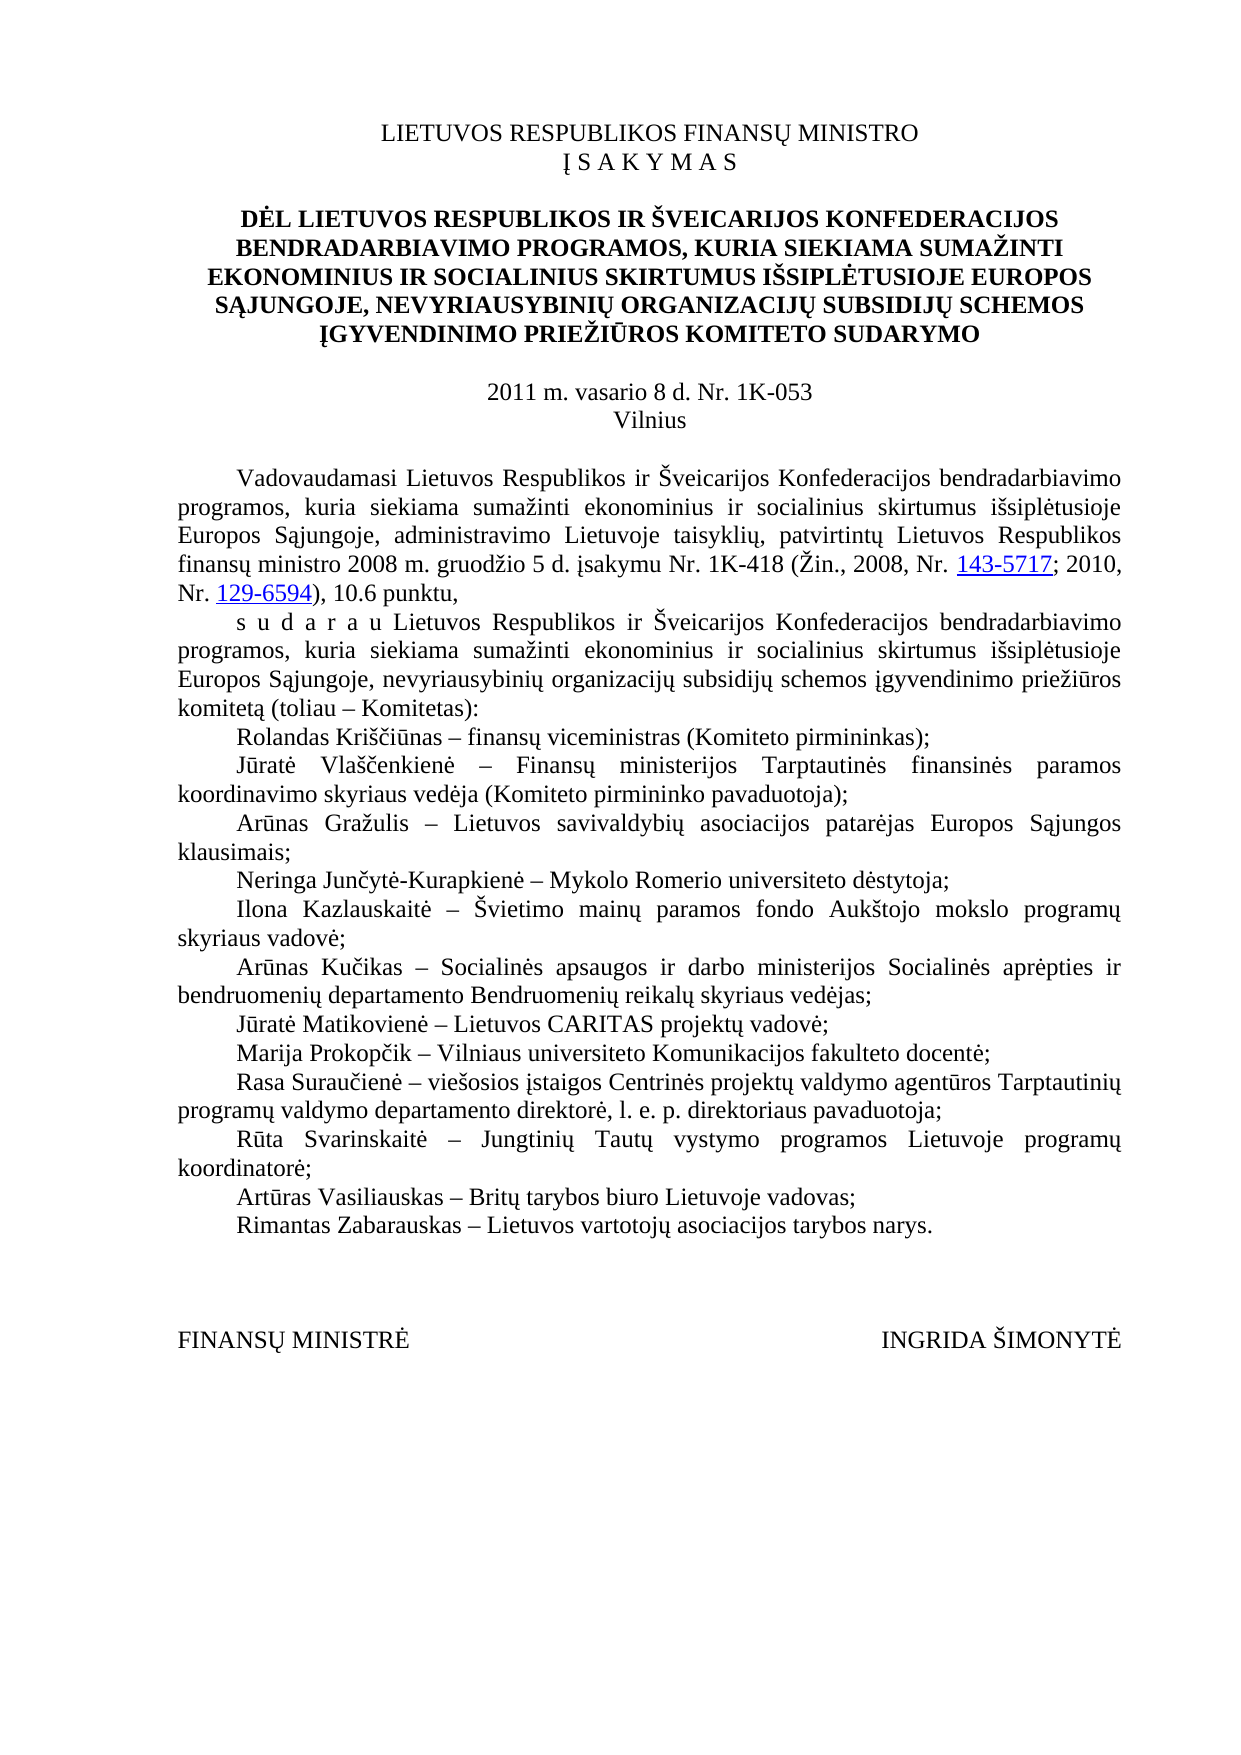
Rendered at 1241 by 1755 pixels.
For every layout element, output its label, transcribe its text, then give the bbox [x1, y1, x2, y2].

text Jūratė Vlaščenkienė – Finansų ministerijos Tarptautinės finansinės paramos koordinavimo skyriaus vedėja (Komiteto pirmininko pavaduotoja); [177, 751, 1122, 808]
text Rimantas Zabarauskas – Lietuvos vartotojų asociacijos tarybos narys. [177, 1211, 1122, 1239]
text LIETUVOS RESPUBLIKOS FINANSŲ MINISTRO [177, 118, 1122, 147]
text Rūta Svarinskaitė – Jungtinių Tautų vystymo programos Lietuvoje programų koordinatorė; [177, 1124, 1122, 1182]
text Marija Prokopčik – Vilniaus universiteto Komunikacijos fakulteto docentė; [177, 1038, 1122, 1067]
text s u d a r a u Lietuvos Respublikos ir Šveicarijos Konfederacijos bendradarbiavimo programos, kuria siekiama sumažinti ekonominius ir socialinius skirtumus išsiplėtusioje Europos Sąjungoje, nevyriausybinių organizacijų subsidijų schemos įgyvendinimo priežiūros komitetą (toliau – Komitetas): [177, 607, 1122, 722]
text Rasa Suraučienė – viešosios įstaigos Centrinės projektų valdymo agentūros Tarptautinių programų valdymo departamento direktorė, l. e. p. direktoriaus pavaduotoja; [177, 1067, 1122, 1124]
text Vilnius [177, 406, 1122, 434]
text Į S A K Y M A S [177, 147, 1122, 176]
text Arūnas Gražulis – Lietuvos savivaldybių asociacijos patarėjas Europos Sąjungos klausimais; [177, 808, 1122, 866]
text Neringa Junčytė-Kurapkienė – Mykolo Romerio universiteto dėstytoja; [177, 866, 1122, 894]
text 2011 m. vasario 8 d. Nr. 1K-053 [177, 377, 1122, 406]
text Ilona Kazlauskaitė – Švietimo mainų paramos fondo Aukštojo mokslo programų skyriaus vadovė; [177, 894, 1122, 952]
text DĖL LIETUVOS RESPUBLIKOS IR ŠVEICARIJOS KONFEDERACIJOS BENDRADARBIAVIMO PROGRAMOS, KURIA SIEKIAMA SUMAŽINTI EKONOMINIUS IR SOCIALINIUS SKIRTUMUS IŠSIPLĖTUSIOJE EUROPOS SĄJUNGOJE, NEVYRIAUSYBINIŲ ORGANIZACIJŲ SUBSIDIJŲ SCHEMOS ĮGYVENDINIMO PRIEŽIŪROS KOMITETO SUDARYMO [177, 204, 1122, 348]
text Rolandas Kriščiūnas – finansų viceministras (Komiteto pirmininkas); [177, 722, 1122, 751]
text Jūratė Matikovienė – Lietuvos CARITAS projektų vadovė; [177, 1009, 1122, 1038]
text FINANSŲ MINISTRĖ INGRIDA ŠIMONYTĖ [177, 1326, 1122, 1354]
text Arūnas Kučikas – Socialinės apsaugos ir darbo ministerijos Socialinės aprėpties ir bendruomenių departamento Bendruomenių reikalų skyriaus vedėjas; [177, 952, 1122, 1009]
text Vadovaudamasi Lietuvos Respublikos ir Šveicarijos Konfederacijos bendradarbiavimo programos, kuria siekiama sumažinti ekonominius ir socialinius skirtumus išsiplėtusioje Europos Sąjungoje, administravimo Lietuvoje taisyklių, patvirtintų Lietuvos Respublikos finansų ministro 2008 m. gruodžio 5 d. įsakymu Nr. 1K-418 (Žin., 2008, Nr. 143-5717; 2010, Nr. 129-6594), 10.6 punktu, [177, 463, 1122, 607]
text Artūras Vasiliauskas – Britų tarybos biuro Lietuvoje vadovas; [177, 1182, 1122, 1211]
